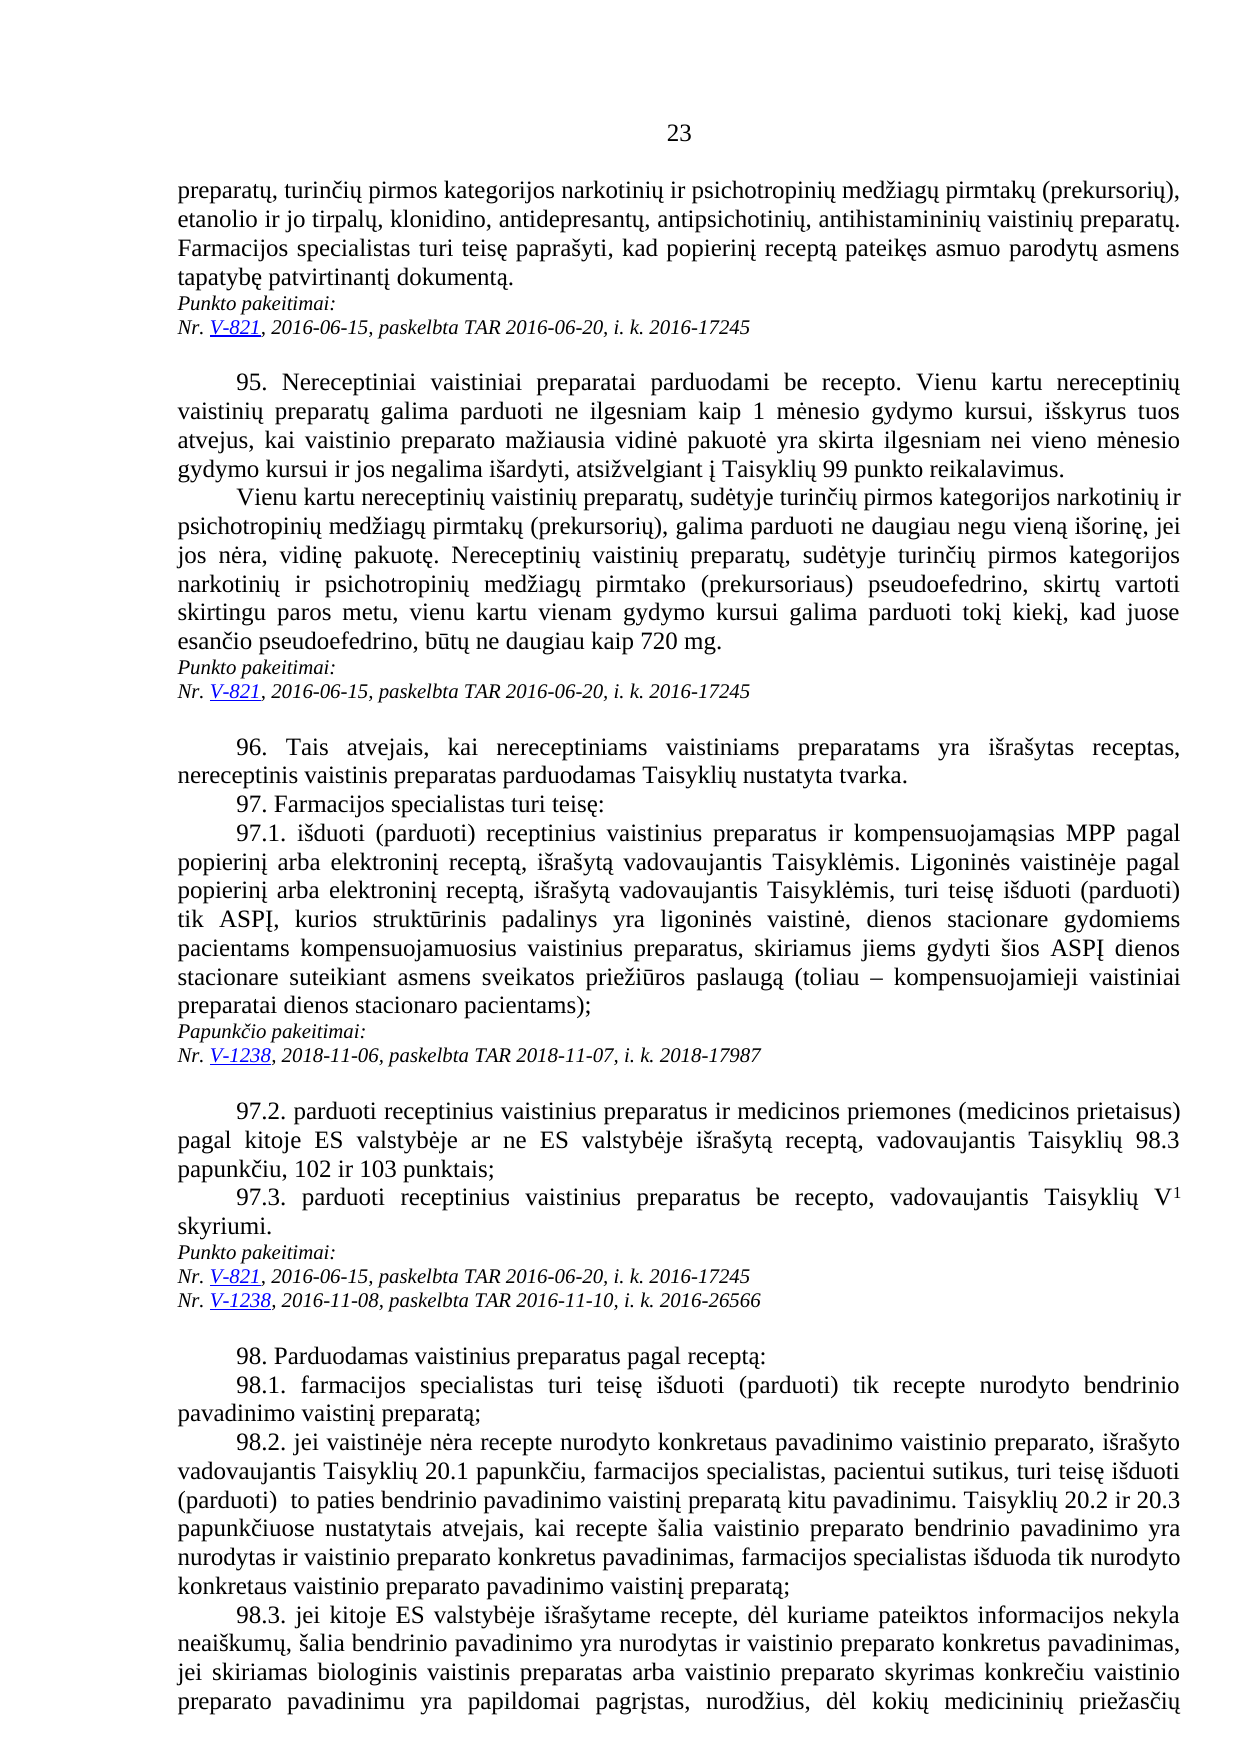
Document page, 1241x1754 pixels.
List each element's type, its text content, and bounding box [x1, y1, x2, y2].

text Nr. V-1238, 2018-11-06, paskelbta TAR 2018-11-07, i. k. 2018-17987 [177, 1043, 1181, 1067]
text 98.2. jei vaistinėje nėra recepte nurodyto konkretaus pavadinimo vaistinio preparato, išrašyto vadovaujantis Taisyklių 20.1 papunkčiu, farmacijos specialistas, pacientui sutikus, turi teisę išduoti (parduoti) to paties bendrinio pavadinimo vaistinį preparatą kitu pavadinimu. Taisyklių 20.2 ir 20.3 papunkčiuose nustatytais atvejais, kai recepte šalia vaistinio preparato bendrinio pavadinimo yra nurodytas ir vaistinio preparato konkretus pavadinimas, farmacijos specialistas išduoda tik nurodyto konkretaus vaistinio preparato pavadinimo vaistinį preparatą; [177, 1427, 1181, 1600]
text 97.2. parduoti receptinius vaistinius preparatus ir medicinos priemones (medicinos prietaisus) pagal kitoje ES valstybėje ar ne ES valstybėje išrašytą receptą, vadovaujantis Taisyklių 98.3 papunkčiu, 102 ir 103 punktais; [177, 1096, 1181, 1182]
text Vienu kartu nereceptinių vaistinių preparatų, sudėtyje turinčių pirmos kategorijos narkotinių ir psichotropinių medžiagų pirmtakų (prekursorių), galima parduoti ne daugiau negu vieną išorinę, jei jos nėra, vidinę pakuotę. Nereceptinių vaistinių preparatų, sudėtyje turinčių pirmos kategorijos narkotinių ir psichotropinių medžiagų pirmtako (prekursoriaus) pseudoefedrino, skirtų vartoti skirtingu paros metu, vienu kartu vienam gydymo kursui galima parduoti tokį kiekį, kad juose esančio pseudoefedrino, būtų ne daugiau kaip 720 mg. [177, 482, 1181, 655]
text 96. Tais atvejais, kai nereceptiniams vaistiniams preparatams yra išrašytas receptas, nereceptinis vaistinis preparatas parduodamas Taisyklių nustatyta tvarka. [177, 732, 1181, 789]
text 95. Nereceptiniai vaistiniai preparatai parduodami be recepto. Vienu kartu nereceptinių vaistinių preparatų galima parduoti ne ilgesniam kaip 1 mėnesio gydymo kursui, išskyrus tuos atvejus, kai vaistinio preparato mažiausia vidinė pakuotė yra skirta ilgesniam nei vieno mėnesio gydymo kursui ir jos negalima išardyti, atsižvelgiant į Taisyklių 99 punkto reikalavimus. [177, 367, 1181, 482]
text Nr. V-821, 2016-06-15, paskelbta TAR 2016-06-20, i. k. 2016-17245 [177, 315, 1181, 339]
text 97.1. išduoti (parduoti) receptinius vaistinius preparatus ir kompensuojamąsias MPP pagal popierinį arba elektroninį receptą, išrašytą vadovaujantis Taisyklėmis. Ligoninės vaistinėje pagal popierinį arba elektroninį receptą, išrašytą vadovaujantis Taisyklėmis, turi teisę išduoti (parduoti) tik ASPĮ, kurios struktūrinis padalinys yra ligoninės vaistinė, dienos stacionare gydomiems pacientams kompensuojamuosius vaistinius preparatus, skiriamus jiems gydyti šios ASPĮ dienos stacionare suteikiant asmens sveikatos priežiūros paslaugą (toliau – kompensuojamieji vaistiniai preparatai dienos stacionaro pacientams); [177, 818, 1181, 1019]
text Punkto pakeitimai: [177, 291, 1181, 315]
text preparatų, turinčių pirmos kategorijos narkotinių ir psichotropinių medžiagų pirmtakų (prekursorių), etanolio ir jo tirpalų, klonidino, antidepresantų, antipsichotinių, antihistamininių vaistinių preparatų. Farmacijos specialistas turi teisę paprašyti, kad popierinį receptą pateikęs asmuo parodytų asmens tapatybę patvirtinantį dokumentą. [177, 176, 1181, 291]
text Papunkčio pakeitimai: [177, 1019, 1181, 1043]
text Nr. V-821, 2016-06-15, paskelbta TAR 2016-06-20, i. k. 2016-17245 [177, 1264, 1181, 1288]
text 97. Farmacijos specialistas turi teisę: [177, 789, 1181, 818]
text Punkto pakeitimai: [177, 1240, 1181, 1264]
text 98.3. jei kitoje ES valstybėje išrašytame recepte, dėl kuriame pateiktos informacijos nekyla neaiškumų, šalia bendrinio pavadinimo yra nurodytas ir vaistinio preparato konkretus pavadinimas, jei skiriamas biologinis vaistinis preparatas arba vaistinio preparato skyrimas konkrečiu vaistinio preparato pavadinimu yra papildomai pagrįstas, nurodžius, dėl kokių medicininių priežasčių [177, 1600, 1181, 1715]
text 98.1. farmacijos specialistas turi teisę išduoti (parduoti) tik recepte nurodyto bendrinio pavadinimo vaistinį preparatą; [177, 1370, 1181, 1427]
text 98. Parduodamas vaistinius preparatus pagal receptą: [177, 1341, 1181, 1370]
text Nr. V-1238, 2016-11-08, paskelbta TAR 2016-11-10, i. k. 2016-26566 [177, 1288, 1181, 1312]
text Punkto pakeitimai: [177, 655, 1181, 679]
text Nr. V-821, 2016-06-15, paskelbta TAR 2016-06-20, i. k. 2016-17245 [177, 679, 1181, 703]
text 97.3. parduoti receptinius vaistinius preparatus be recepto, vadovaujantis Taisyklių V1 skyriumi. [177, 1182, 1181, 1240]
